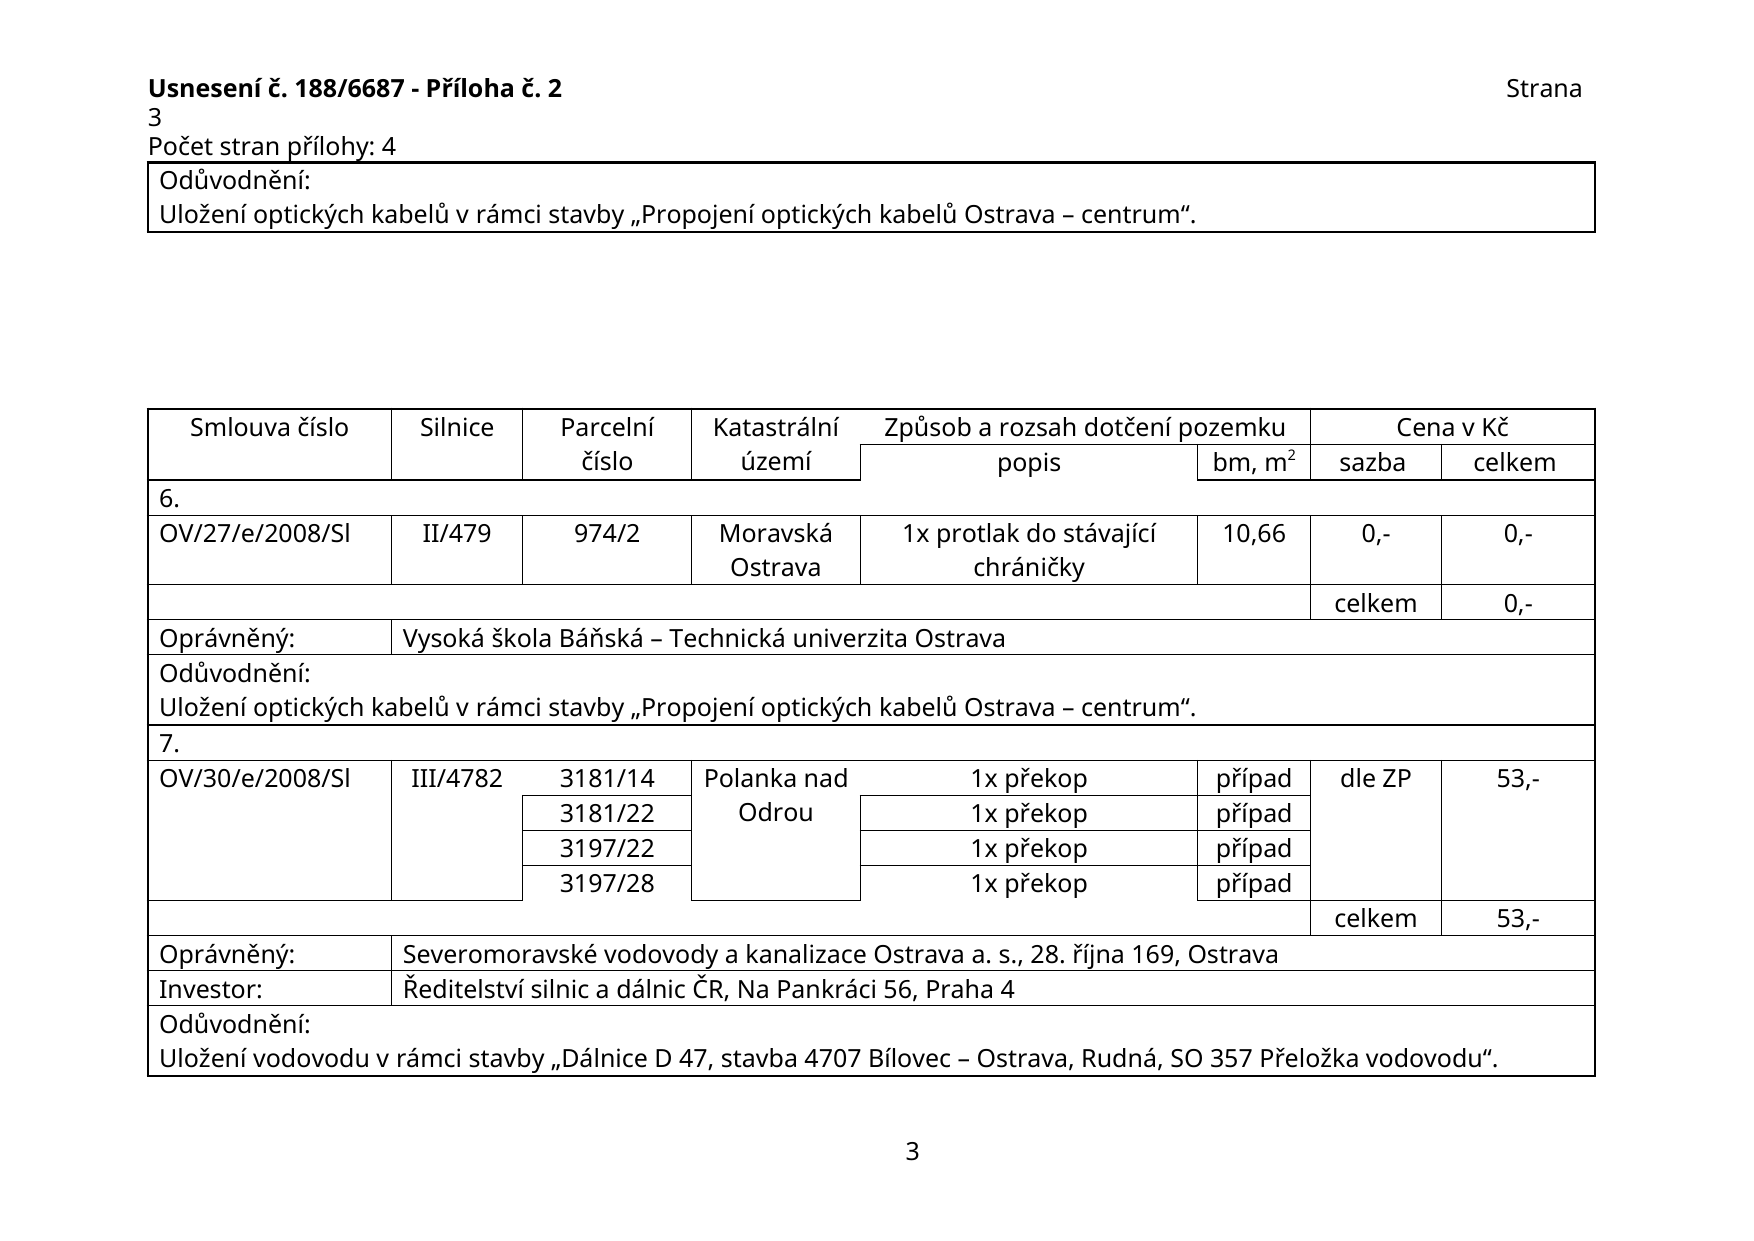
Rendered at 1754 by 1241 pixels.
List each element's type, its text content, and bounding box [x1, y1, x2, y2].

table_cell celkem [1442, 445, 1594, 479]
table_cell 0,- [1311, 516, 1441, 584]
table_cell III/4782 [392, 761, 523, 900]
table_cell [149, 900, 1310, 935]
table_cell bm, m2 [1198, 445, 1310, 479]
table_header Silnice [392, 410, 522, 479]
table_cell OV/30/e/2008/Sl [149, 761, 391, 900]
table_cell 3197/22 [523, 831, 691, 865]
table_header Katastrální území [692, 410, 860, 479]
table_cell Oprávněný: [149, 620, 391, 654]
table_cell 53,- [1442, 761, 1594, 900]
table_cell celkem [1311, 901, 1441, 935]
table_cell 974/2 [523, 516, 691, 584]
table_cell 0,- [1442, 516, 1594, 584]
table_cell celkem [1311, 585, 1441, 619]
table_header případ [1198, 761, 1310, 795]
table_cell 10,66 [1198, 516, 1310, 584]
table_cell případ [1198, 866, 1310, 900]
table_cell 6. [149, 479, 1594, 515]
table_cell případ [1198, 831, 1310, 865]
table_cell Odůvodnění: Uložení vodovodu v rámci stavby „Dálnice D 47, stavba 4707 Bílovec – Ostrava, Rudná, SO 357 Přeložka vodovodu“. [149, 1006, 1594, 1074]
table_cell dle ZP [1311, 761, 1441, 900]
table_cell Moravská Ostrava [692, 516, 860, 584]
table_cell 7. [149, 726, 1594, 760]
table_cell 1x překop [861, 831, 1197, 865]
table_cell 1x překop [861, 796, 1197, 830]
table_cell Polanka nad Odrou [692, 761, 860, 900]
table_header 1x překop [860, 761, 1197, 795]
table_cell případ [1198, 796, 1310, 830]
table_cell OV/27/e/2008/Sl [149, 516, 391, 584]
table_cell [149, 585, 1310, 619]
table_header Parcelní číslo [523, 410, 691, 479]
table_cell 53,- [1442, 901, 1594, 935]
table_cell Ředitelství silnic a dálnic ČR, Na Pankráci 56, Praha 4 [392, 971, 1594, 1005]
table_header Cena v Kč [1311, 410, 1594, 444]
table_cell Oprávněný: [149, 936, 391, 970]
table_cell 3181/22 [523, 796, 691, 830]
table_cell 0,- [1442, 585, 1594, 619]
table_cell 1x překop [861, 866, 1197, 900]
table_cell 1x protlak do stávající chráničky [861, 516, 1197, 584]
table_cell Severomoravské vodovody a kanalizace Ostrava a. s., 28. října 169, Ostrava [392, 936, 1594, 970]
table_cell Odůvodnění: Uložení optických kabelů v rámci stavby „Propojení optických kabelů Ostrava – centrum“. [149, 164, 1594, 231]
table_header 3181/14 [523, 761, 691, 795]
table_cell sazba [1311, 445, 1441, 479]
table_header Smlouva číslo [149, 410, 391, 479]
table_cell Vysoká škola Báňská – Technická univerzita Ostrava [392, 620, 1594, 654]
table_cell II/479 [392, 516, 522, 584]
table_cell Odůvodnění: Uložení optických kabelů v rámci stavby „Propojení optických kabelů Ostrava – centrum“. [149, 655, 1594, 723]
table_cell popis [861, 445, 1197, 479]
table_header Způsob a rozsah dotčení pozemku [860, 410, 1310, 444]
table_cell Investor: [149, 971, 391, 1005]
table_cell 3197/28 [523, 866, 691, 900]
